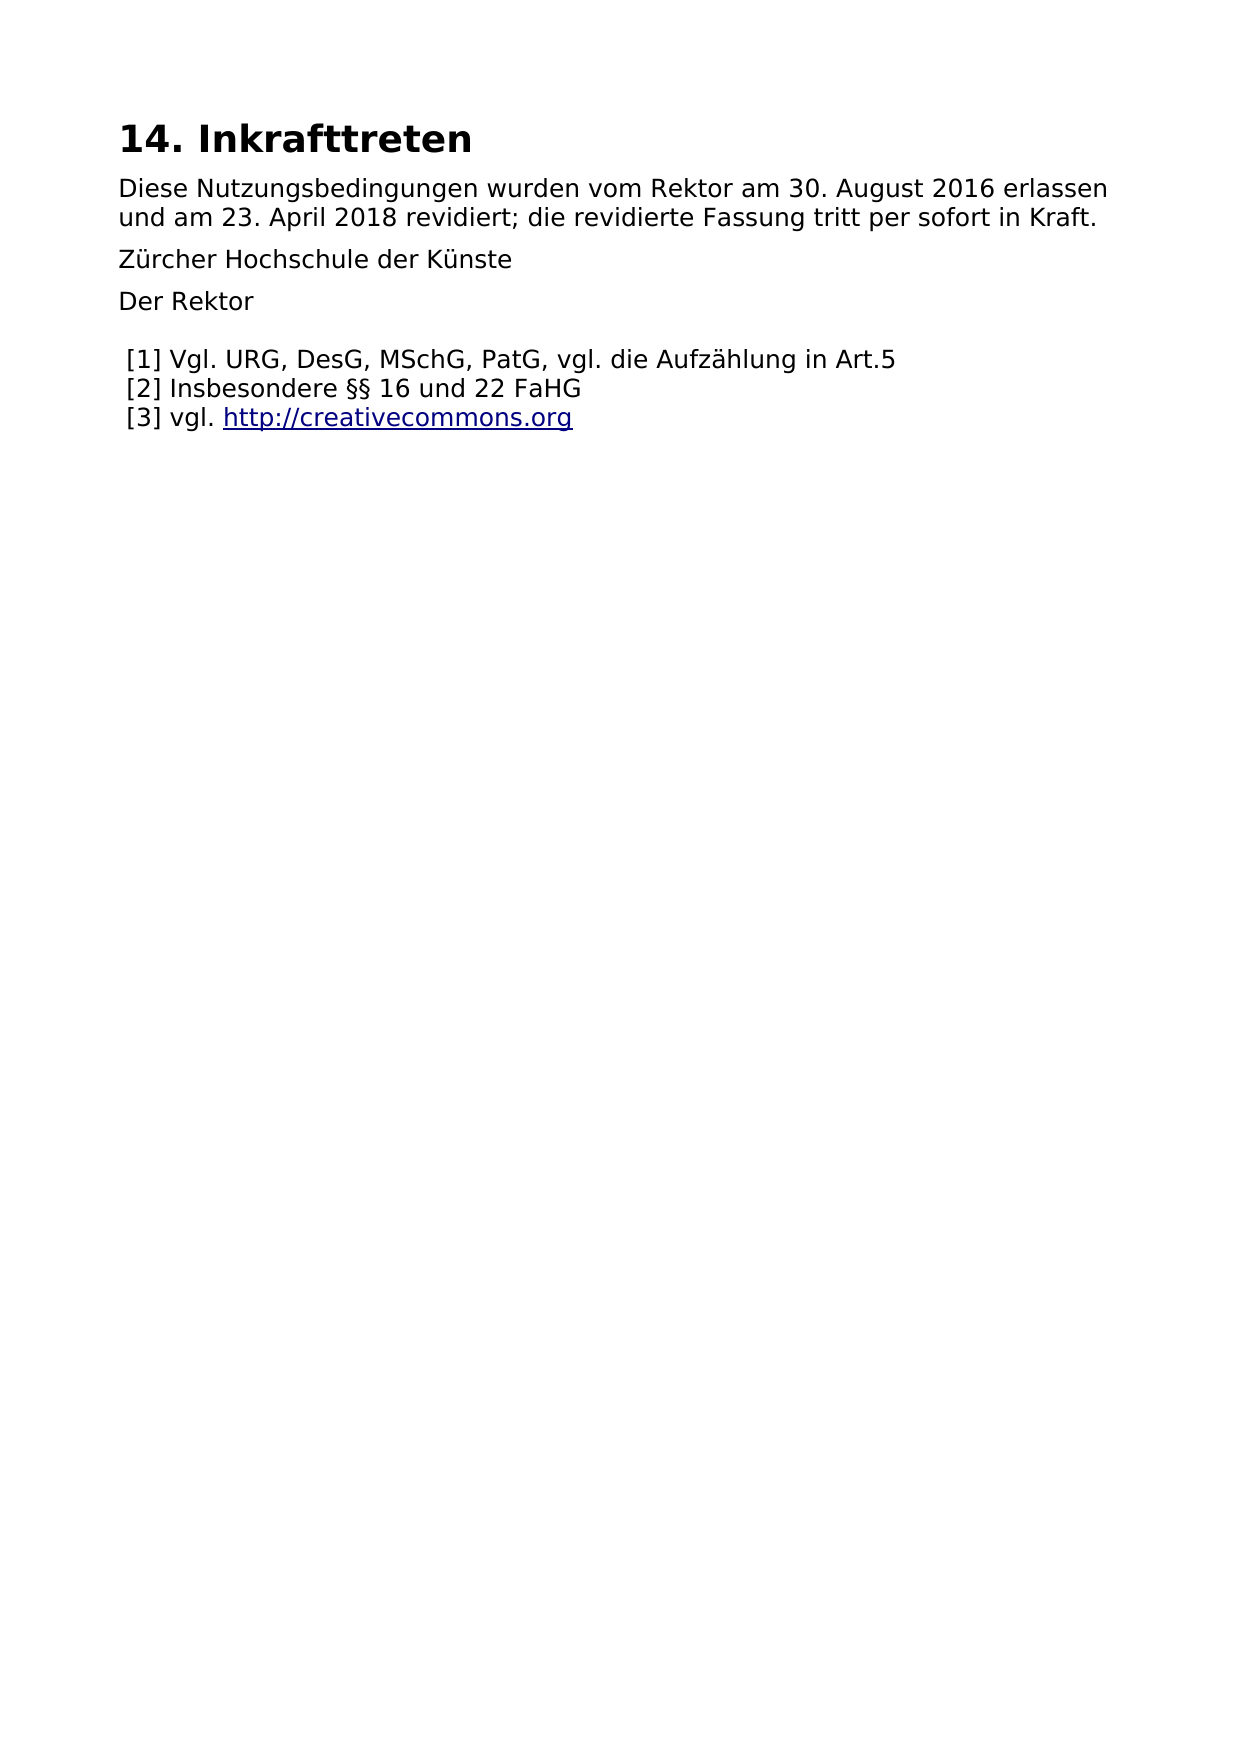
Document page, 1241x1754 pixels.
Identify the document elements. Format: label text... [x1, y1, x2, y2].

text Zürcher Hochschule der Künste [118, 245, 1122, 274]
text Diese Nutzungsbedingungen wurden vom Rektor am 30. August 2016 erlassen und am 23. April 2018 revidiert; die revidierte Fassung tritt per sofort in Kraft. [118, 174, 1122, 233]
text Der Rektor [1] Vgl. URG, DesG, MSchG, PatG, vgl. die Aufzählung in Art.5 [2] Insbesondere §§ 16 und 22 FaHG [3] vgl. http://creativecommons.org [118, 287, 1122, 433]
subtitle 14. Inkrafttreten [118, 118, 1122, 162]
